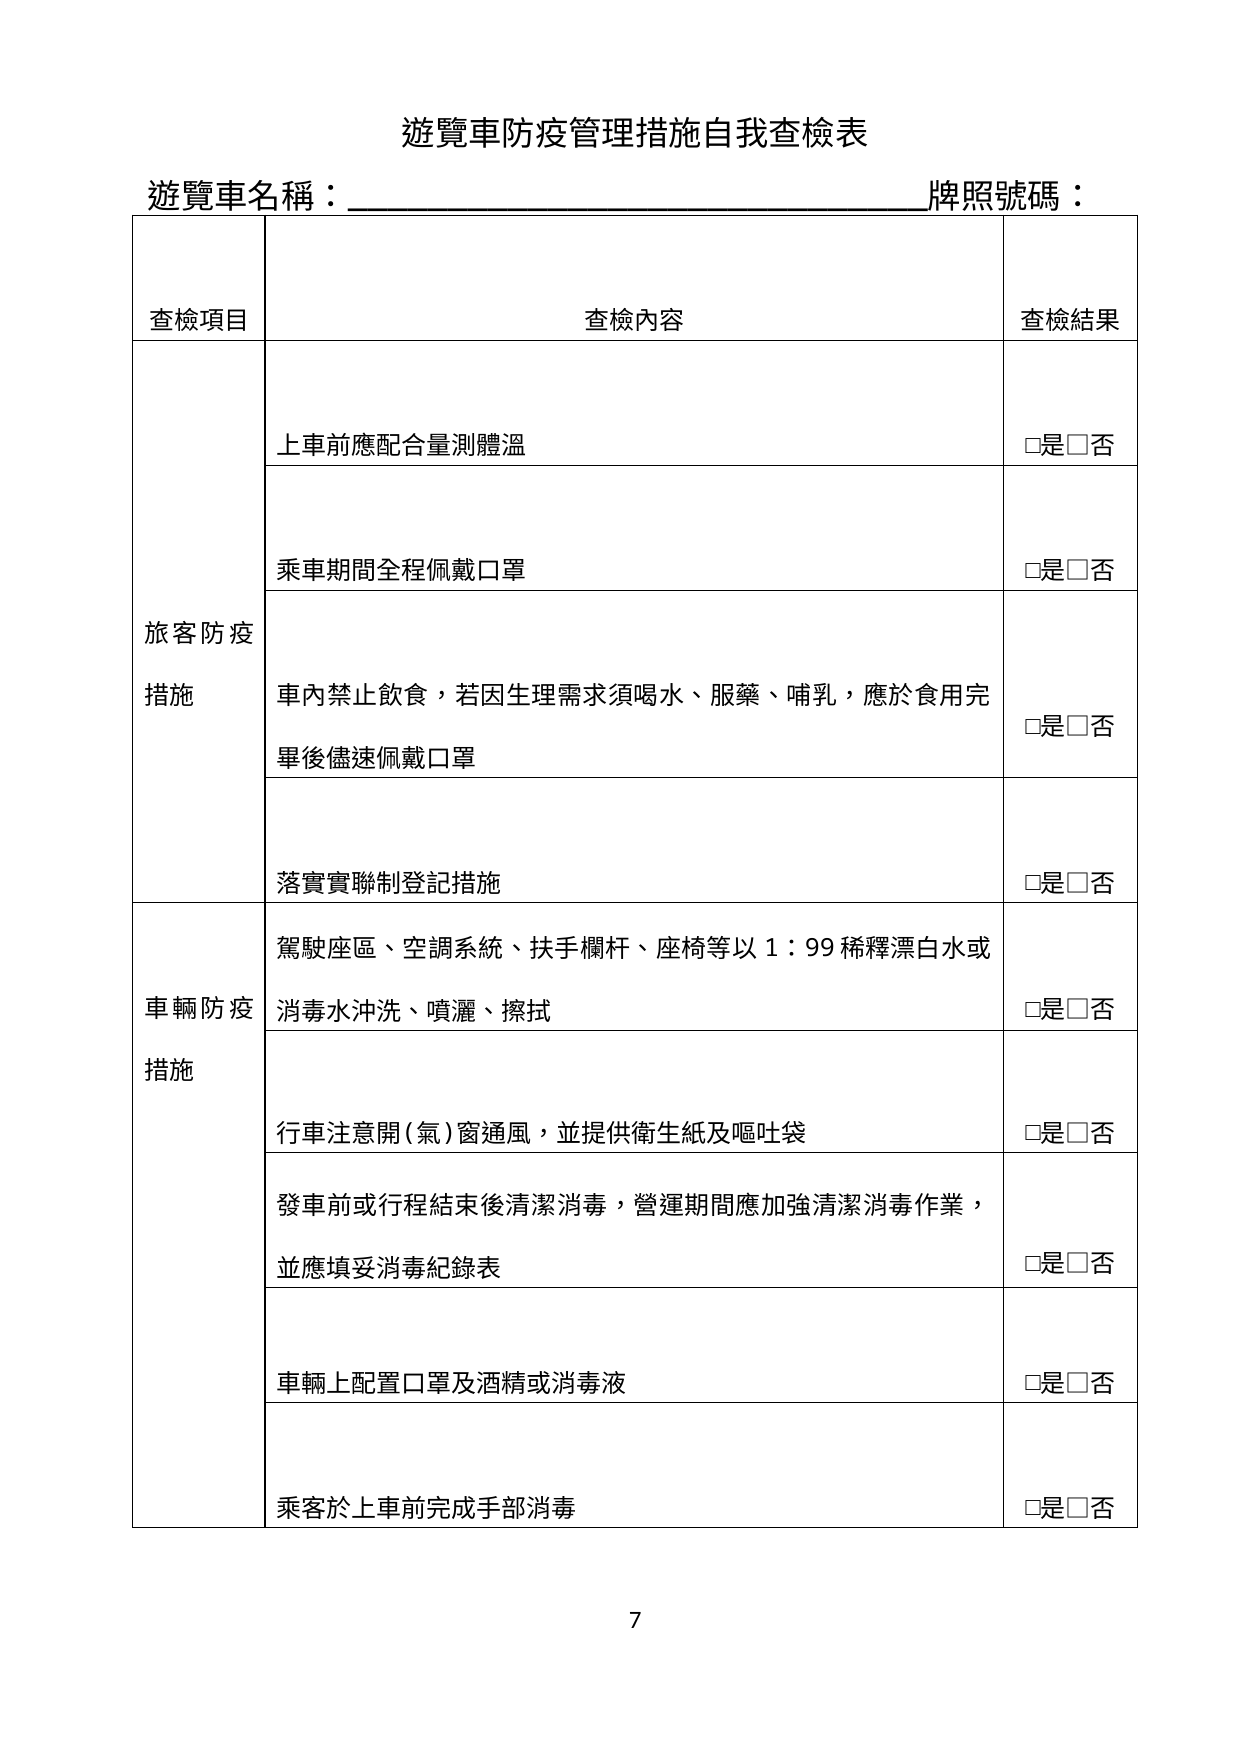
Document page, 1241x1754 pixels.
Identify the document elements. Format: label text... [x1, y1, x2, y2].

text 遊覽車名稱：_____________________________牌照號碼： [148, 152, 1122, 214]
table_cell □是□否 [1004, 341, 1137, 464]
table_cell 車輛上配置口罩及酒精或消毒液 [266, 1288, 1003, 1402]
table_cell □是□否 [1004, 1031, 1137, 1152]
table_cell 乘客於上車前完成手部消毒 [266, 1403, 1003, 1527]
table_cell □是□否 [1004, 903, 1137, 1030]
table_cell □是□否 [1004, 1403, 1137, 1527]
table_cell 駕駛座區、空調系統、扶手欄杆、座椅等以1：99稀釋漂白水或消毒水沖洗、噴灑、擦拭 [266, 903, 1003, 1030]
table_cell □是□否 [1004, 1153, 1137, 1287]
table_header 查檢項目 [133, 216, 264, 339]
table_cell 行車注意開(氣)窗通風，並提供衛生紙及嘔吐袋 [266, 1031, 1003, 1152]
table_cell 上車前應配合量測體溫 [266, 341, 1003, 464]
table_cell □是□否 [1004, 1288, 1137, 1402]
table_cell 旅客防疫措施 [133, 341, 264, 902]
table_cell 乘車期間全程佩戴口罩 [266, 466, 1003, 589]
table_header 查檢結果 [1004, 216, 1137, 339]
table_cell 車輛防疫措施 [133, 903, 264, 1527]
table_cell □是□否 [1004, 466, 1137, 589]
table_cell 發車前或行程結束後清潔消毒，營運期間應加強清潔消毒作業，並應填妥消毒紀錄表 [266, 1153, 1003, 1287]
table_cell □是□否 [1004, 591, 1137, 777]
table_cell □是□否 [1004, 778, 1137, 902]
table_header 查檢內容 [266, 216, 1003, 339]
table_cell 車內禁止飲食，若因生理需求須喝水、服藥、哺乳，應於食用完畢後儘速佩戴口罩 [266, 591, 1003, 777]
table_cell 落實實聯制登記措施 [266, 778, 1003, 902]
text 遊覽車防疫管理措施自我查檢表 [148, 89, 1122, 152]
